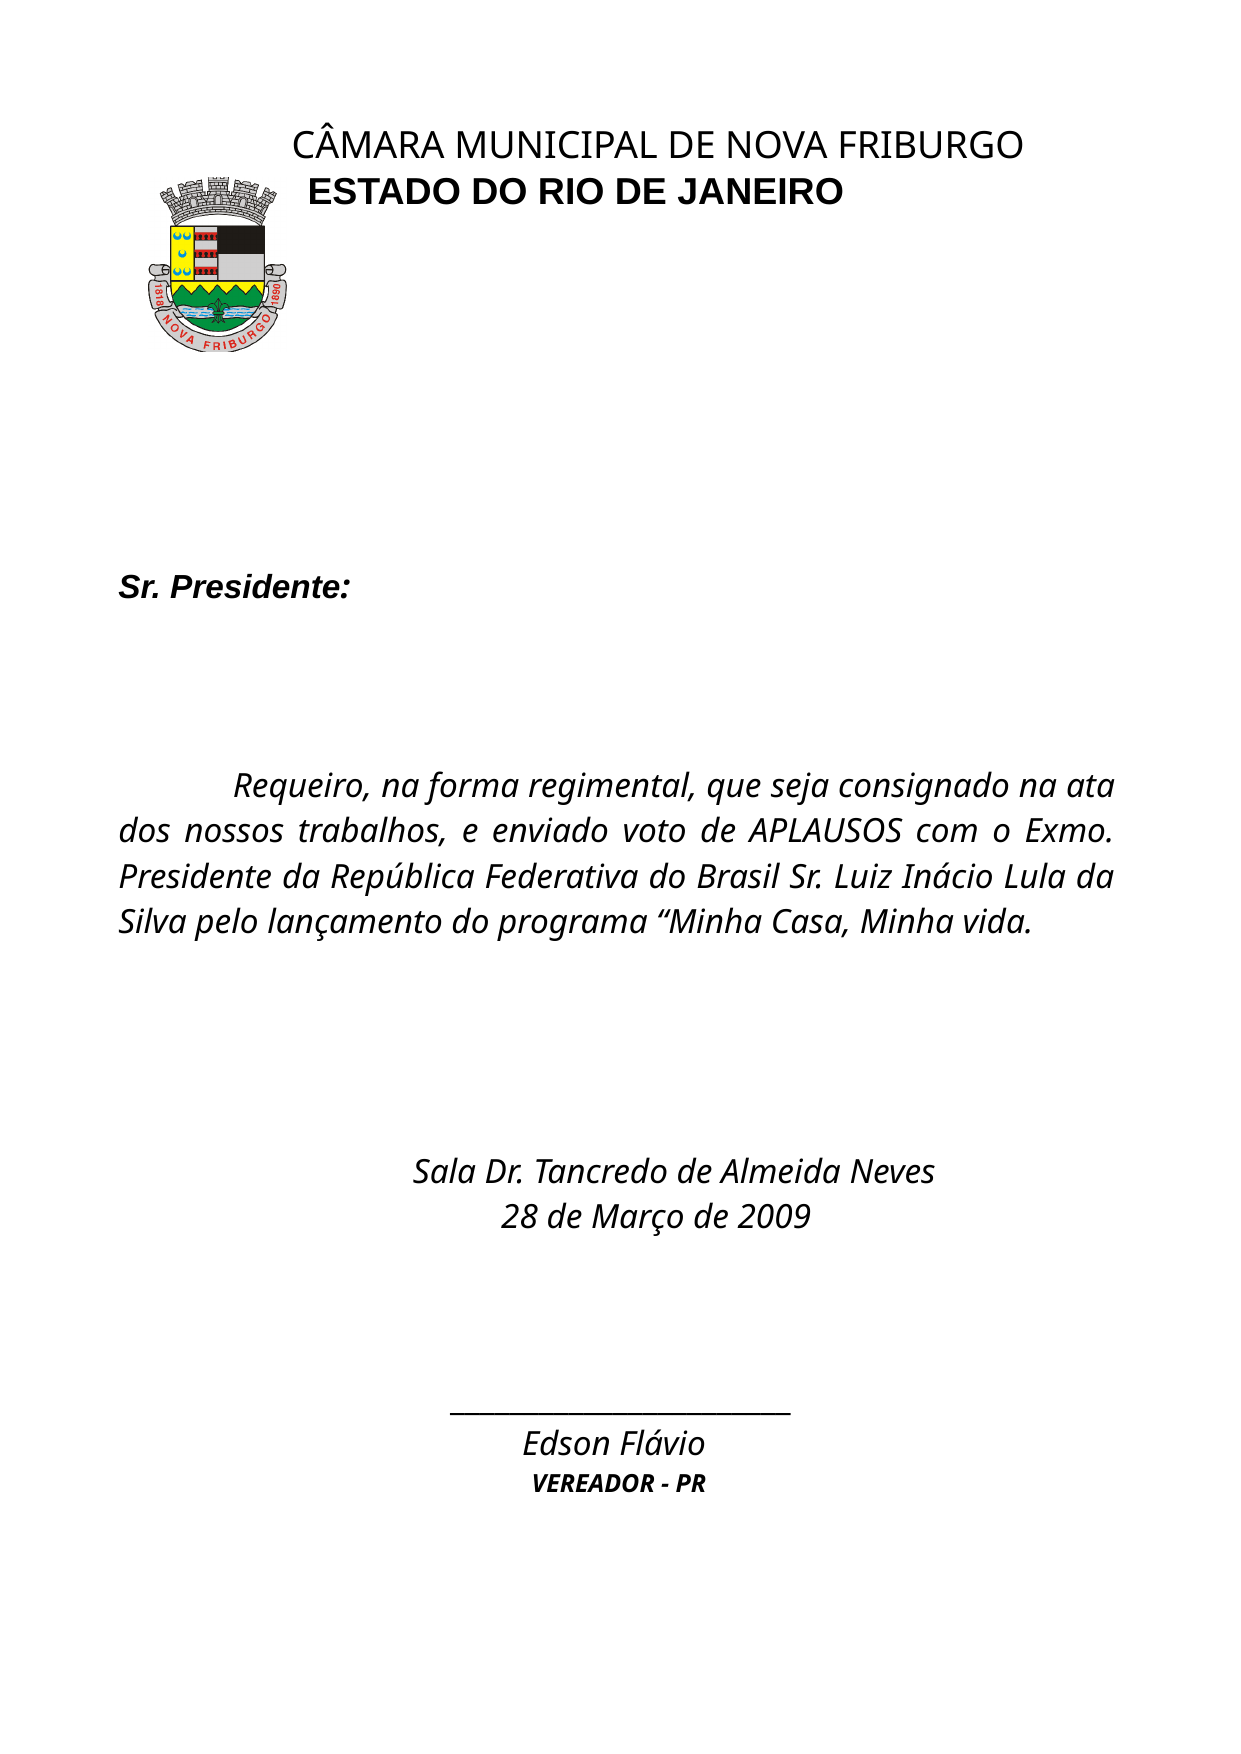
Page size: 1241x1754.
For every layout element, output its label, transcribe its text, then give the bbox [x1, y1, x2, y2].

text VEREADOR - PR [118, 1466, 1122, 1500]
text CÂMARA MUNICIPAL DE NOVA FRIBURGO [118, 118, 1122, 169]
text ESTADO DO RIO DE JANEIRO [118, 169, 1122, 352]
text Requeiro, na forma regimental, que seja consignado na ata dos nossos trabalhos, e enviado voto de APLAUSOS com o Exmo. Presidente da República Federativa do Brasil Sr. Luiz Inácio Lula da Silva pelo lançamento do programa “Minha Casa, Minha vida. [118, 762, 1120, 943]
text _______________________ [118, 1375, 1122, 1420]
text Sr. Presidente: [118, 563, 1122, 608]
text Edson Flávio [118, 1420, 1122, 1466]
subtitle Sala Dr. Tancredo de Almeida Neves [118, 1148, 1122, 1193]
text 28 de Março de 2009 [118, 1193, 1122, 1238]
